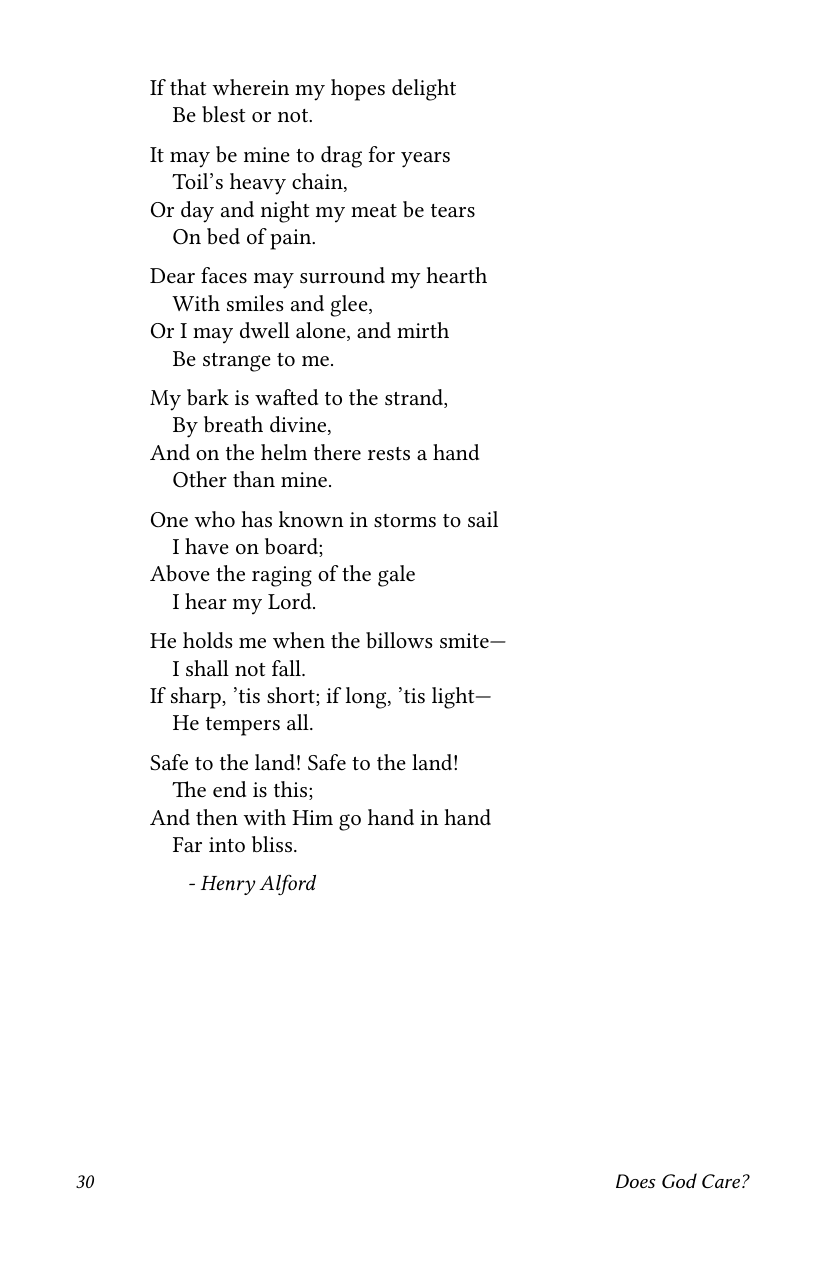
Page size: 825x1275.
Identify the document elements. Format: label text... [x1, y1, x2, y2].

text My bark is wafted to the strand, [150, 385, 750, 411]
text It may be mine to drag for years [150, 142, 750, 168]
text And on the helm there rests a hand [150, 440, 750, 466]
text On bed of pain. [150, 224, 750, 250]
text By breath divine, [150, 412, 750, 438]
text The end is this; [150, 777, 750, 803]
text Safe to the land! Safe to the land! [150, 749, 750, 776]
text - Henry Alford [187, 871, 750, 896]
text Above the raging of the gale [150, 561, 750, 587]
text Dear faces may surround my hearth [150, 263, 750, 289]
text Or day and night my meat be tears [150, 197, 750, 223]
text Be blest or not. [150, 102, 750, 128]
text I have on board; [150, 534, 750, 560]
text Be strange to me. [150, 346, 750, 372]
text If sharp, ’tis short; if long, ’tis light— [150, 683, 750, 709]
text I hear my Lord. [150, 589, 750, 615]
text If that wherein my hopes delight [150, 75, 750, 101]
text I shall not fall. [150, 655, 750, 682]
text One who has known in storms to sail [150, 506, 750, 533]
text And then with Him go hand in hand [150, 804, 750, 831]
text He tempers all. [150, 710, 750, 736]
text Or I may dwell alone, and mirth [150, 318, 750, 344]
text Far into bliss. [150, 832, 750, 858]
text Other than mine. [150, 467, 750, 493]
text Toil’s heavy chain, [150, 169, 750, 195]
text With smiles and glee, [150, 291, 750, 317]
text He holds me when the billows smite— [150, 628, 750, 654]
